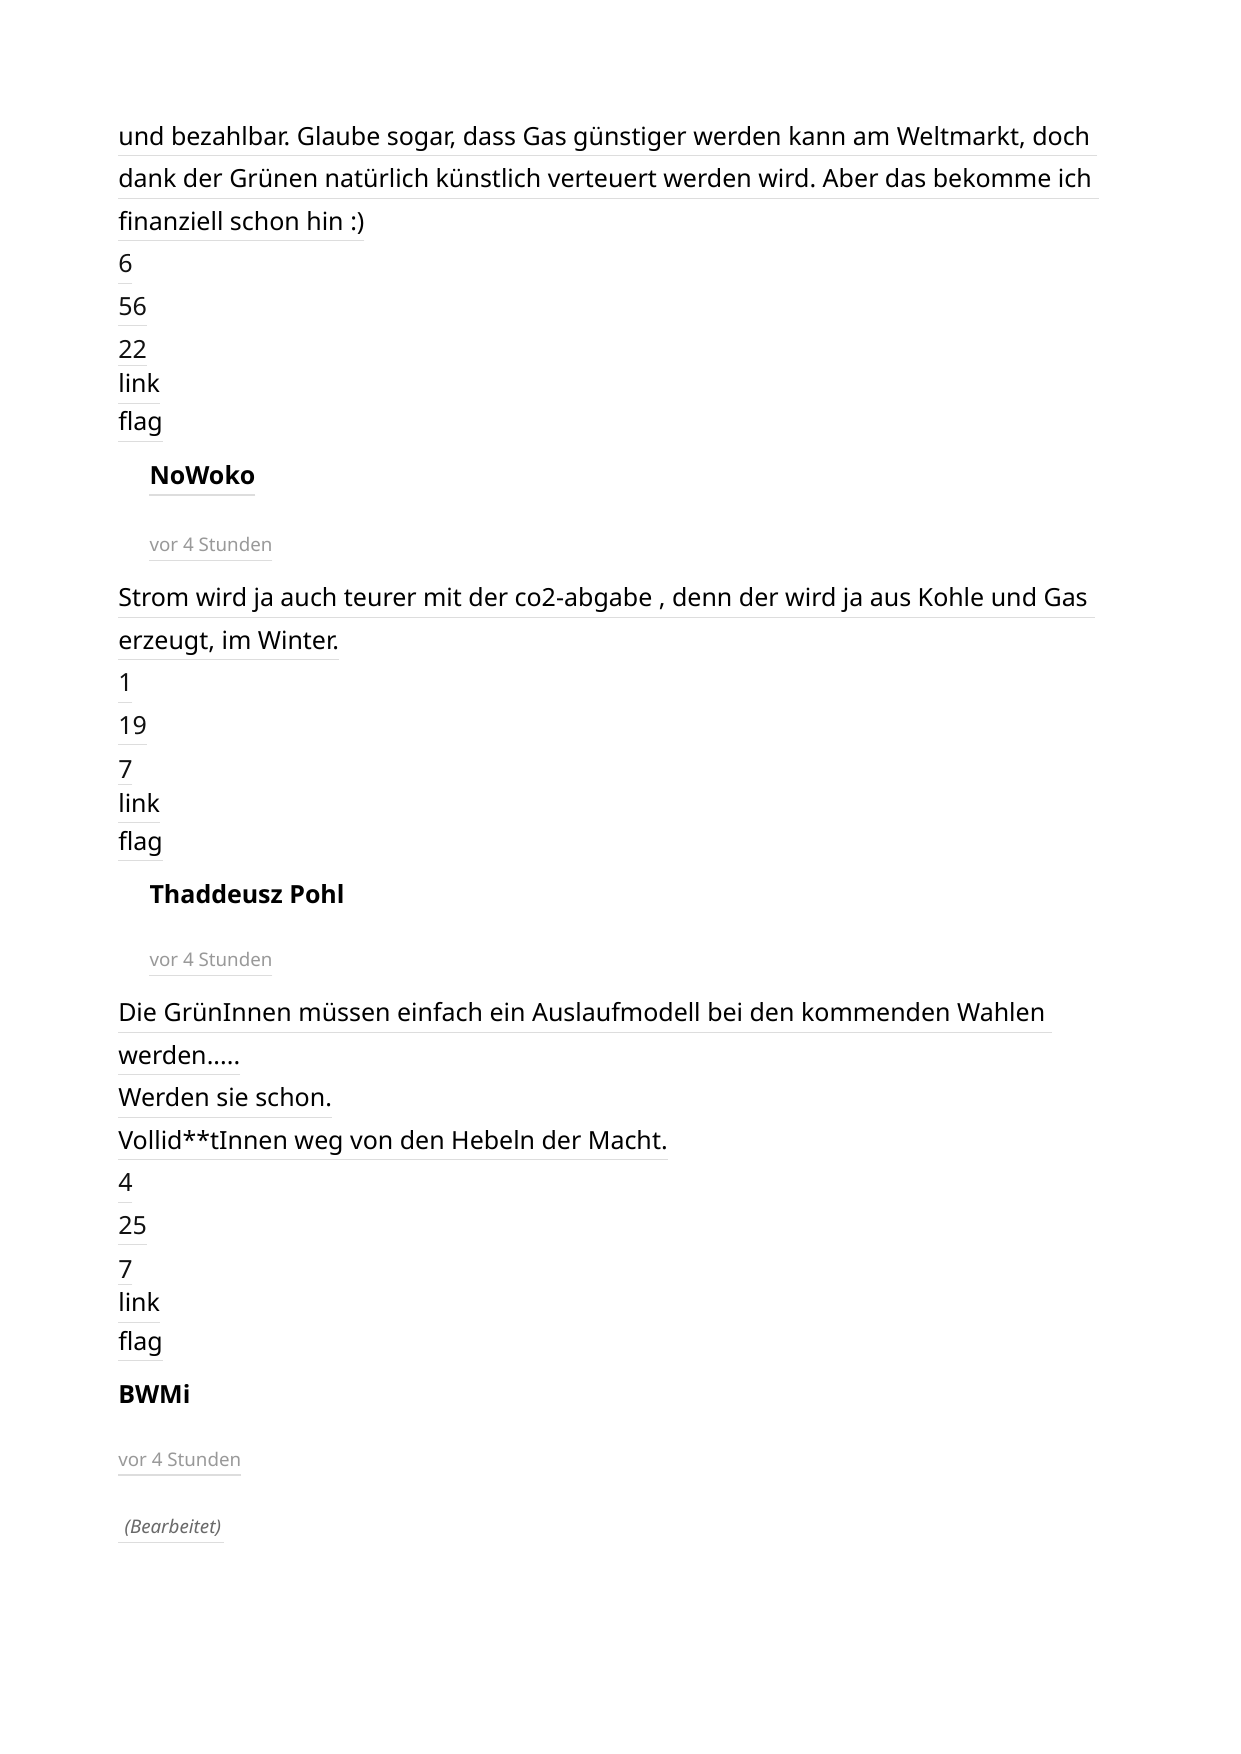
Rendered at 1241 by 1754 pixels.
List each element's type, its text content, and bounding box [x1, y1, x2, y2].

text flag [118, 1323, 1122, 1361]
text link [118, 1285, 1122, 1323]
text vor 4 Stunden [118, 1446, 1117, 1476]
text link [118, 366, 1122, 404]
text Die GrünInnen müssen einfach ein Auslaufmodell bei den kommenden Wahlen werden..... Werden sie schon. Vollid**tInnen weg von den Hebeln der Macht. [118, 995, 1122, 1160]
text 7 [118, 1250, 1122, 1285]
text link [118, 785, 1122, 823]
text 56 [118, 288, 1122, 326]
text 19 [118, 707, 1122, 745]
text vor 4 Stunden [149, 531, 1117, 561]
text 6 [118, 246, 1122, 284]
text 25 [118, 1207, 1122, 1245]
text vor 4 Stunden [149, 946, 1117, 976]
text BWMi [118, 1377, 1122, 1411]
text flag [118, 404, 1122, 442]
text 22 [118, 331, 1122, 366]
text NoWoko [149, 458, 1122, 496]
text 4 [118, 1165, 1122, 1203]
text 1 [118, 665, 1122, 703]
text Thaddeusz Pohl [149, 877, 1122, 911]
text und bezahlbar. Glaube sogar, dass Gas günstiger werden kann am Weltmarkt, doch dank der Grünen natürlich künstlich verteuert werden wird. Aber das bekomme ich finanziell schon hin :) [118, 118, 1122, 241]
text flag [118, 823, 1122, 861]
text Strom wird ja auch teurer mit der co2-abgabe , denn der wird ja aus Kohle und Gas erzeugt, im Winter. [118, 580, 1122, 660]
text (Bearbeitet) [118, 1510, 1122, 1543]
text 7 [118, 750, 1122, 785]
